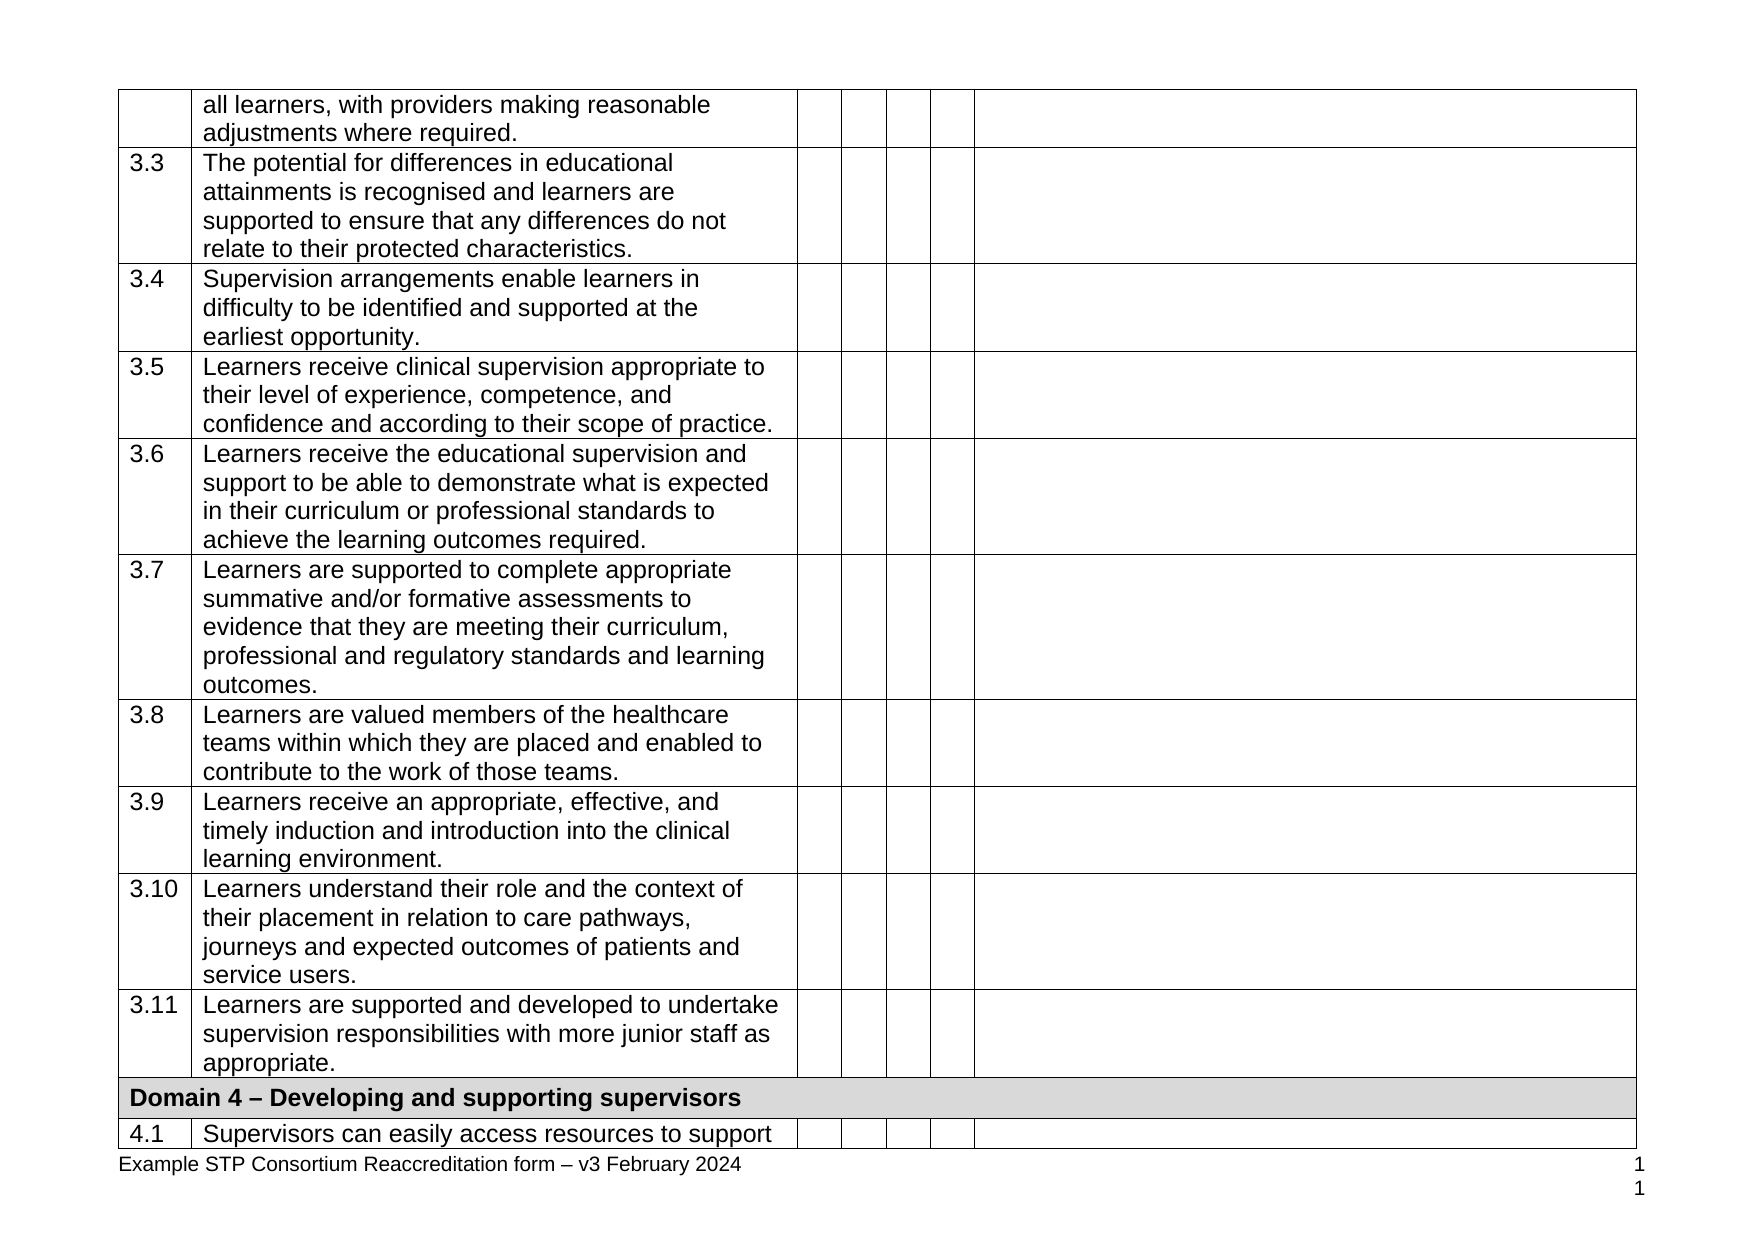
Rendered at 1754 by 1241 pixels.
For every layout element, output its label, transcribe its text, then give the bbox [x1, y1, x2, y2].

table_cell [842, 148, 886, 263]
table_cell [887, 555, 930, 699]
table_cell [798, 264, 841, 351]
table_cell [931, 874, 974, 989]
table_cell Supervisors can easily access resources to support [192, 1119, 797, 1148]
table_cell [798, 700, 841, 786]
table_cell [931, 787, 974, 873]
table_cell Learners are supported and developed to undertake supervision responsibilities with more junior staff as appropriate. [192, 990, 797, 1077]
table_cell 4.1 [119, 1119, 191, 1148]
table_cell [931, 264, 974, 351]
table_cell The potential for differences in educational attainments is recognised and learners are supported to ensure that any differences do not relate to their protected characteristics. [192, 148, 797, 263]
table_cell [975, 90, 1636, 147]
table_cell Learners receive clinical supervision appropriate to their level of experience, competence, and confidence and according to their scope of practice. [192, 352, 797, 438]
table_cell 3.7 [119, 555, 191, 699]
table_cell 3.9 [119, 787, 191, 873]
table_cell 3.6 [119, 439, 191, 554]
table_cell [798, 555, 841, 699]
table_cell [887, 990, 930, 1077]
table_cell Learners are valued members of the healthcare teams within which they are placed and enabled to contribute to the work of those teams. [192, 700, 797, 786]
table_cell [842, 874, 886, 989]
table_cell [842, 439, 886, 554]
table_cell [975, 787, 1636, 873]
table_cell [842, 555, 886, 699]
table_cell [887, 787, 930, 873]
table_cell [798, 148, 841, 263]
table_cell [931, 148, 974, 263]
table_cell [887, 264, 930, 351]
table_cell [842, 1119, 886, 1148]
table_cell [887, 90, 930, 147]
table_cell [887, 700, 930, 786]
table_cell [931, 352, 974, 438]
table_cell 3.10 [119, 874, 191, 989]
table_cell [798, 352, 841, 438]
table_cell 3.8 [119, 700, 191, 786]
table_cell Learners receive the educational supervision and support to be able to demonstrate what is expected in their curriculum or professional standards to achieve the learning outcomes required. [192, 439, 797, 554]
table_cell [975, 148, 1636, 263]
table_cell 3.4 [119, 264, 191, 351]
table_cell Learners are supported to complete appropriate summative and/or formative assessments to evidence that they are meeting their curriculum, professional and regulatory standards and learning outcomes. [192, 555, 797, 699]
table_cell [931, 439, 974, 554]
table_cell 3.5 [119, 352, 191, 438]
table_cell [975, 1119, 1636, 1148]
table_cell [119, 90, 191, 147]
table_cell Domain 4 – Developing and supporting supervisors [119, 1078, 1636, 1118]
table_cell all learners, with providers making reasonable adjustments where required. [192, 90, 797, 147]
table_cell 3.11 [119, 990, 191, 1077]
table_cell [887, 1119, 930, 1148]
table_cell [931, 1119, 974, 1148]
table_cell [931, 555, 974, 699]
table_cell [798, 874, 841, 989]
table_cell [975, 700, 1636, 786]
table_cell [798, 439, 841, 554]
table_cell 3.3 [119, 148, 191, 263]
table_cell [975, 990, 1636, 1077]
table_cell [842, 352, 886, 438]
table_cell [887, 439, 930, 554]
table_cell [975, 264, 1636, 351]
table_cell [975, 439, 1636, 554]
table_cell [798, 90, 841, 147]
table_cell [931, 990, 974, 1077]
table_cell [798, 990, 841, 1077]
table_cell [975, 352, 1636, 438]
table_cell [887, 874, 930, 989]
table_cell Learners understand their role and the context of their placement in relation to care pathways, journeys and expected outcomes of patients and service users. [192, 874, 797, 989]
table_cell [842, 264, 886, 351]
table_cell Supervision arrangements enable learners in difficulty to be identified and supported at the earliest opportunity. [192, 264, 797, 351]
table_cell [798, 1119, 841, 1148]
table_cell [931, 700, 974, 786]
table_cell Learners receive an appropriate, effective, and timely induction and introduction into the clinical learning environment. [192, 787, 797, 873]
table_cell [842, 90, 886, 147]
table_cell [975, 874, 1636, 989]
table_cell [842, 990, 886, 1077]
table_cell [887, 352, 930, 438]
table_cell [798, 787, 841, 873]
table_cell [975, 555, 1636, 699]
table_cell [842, 700, 886, 786]
table_cell [931, 90, 974, 147]
table_cell [887, 148, 930, 263]
table_cell [842, 787, 886, 873]
